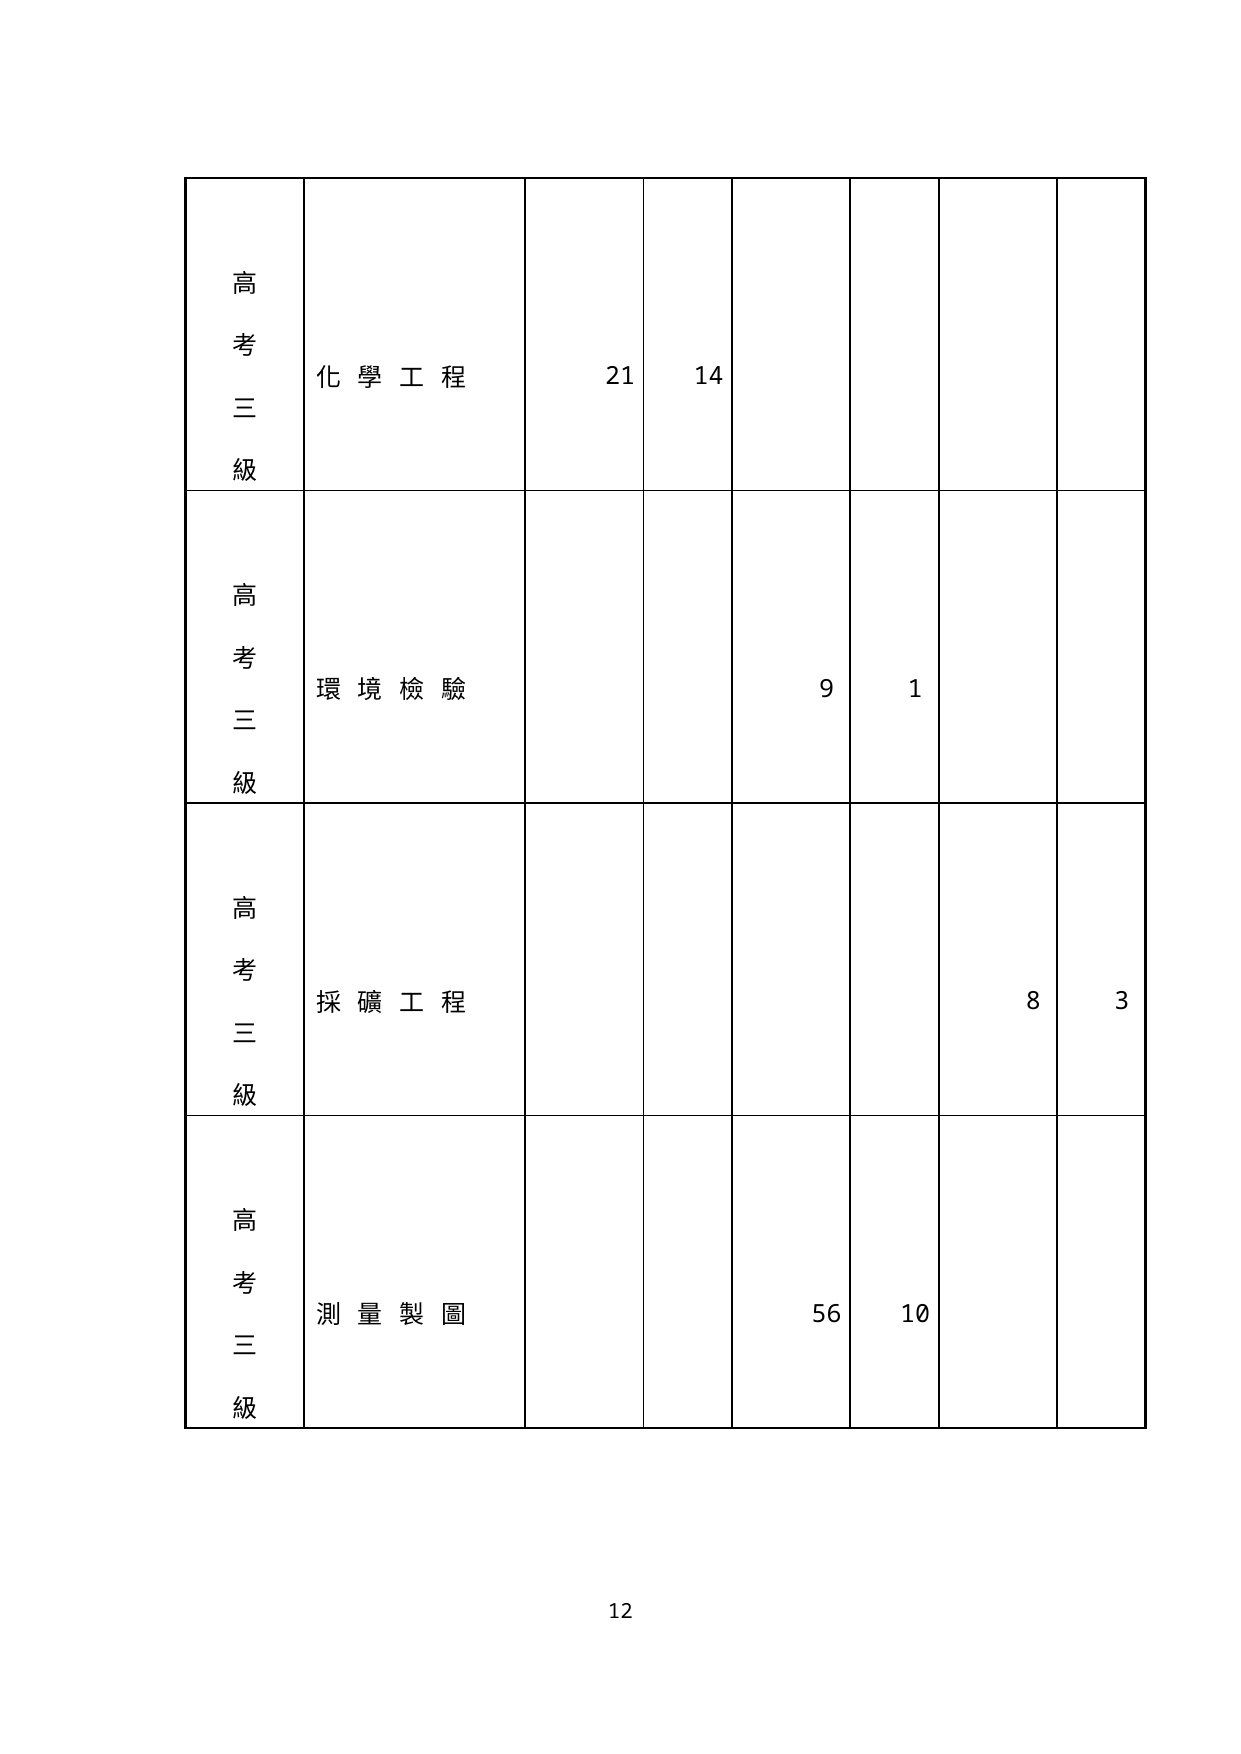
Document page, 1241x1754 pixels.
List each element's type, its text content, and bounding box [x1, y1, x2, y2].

table_cell 1 [851, 491, 938, 802]
table_cell [644, 491, 731, 802]
table_cell 化學工程 [305, 179, 524, 490]
table_cell [851, 804, 938, 1115]
table_cell [1058, 179, 1144, 490]
table_cell 9 [733, 491, 849, 802]
table_cell [526, 491, 643, 802]
table_cell 高考三級 [187, 491, 303, 802]
table_cell 高考三級 [187, 1116, 303, 1427]
table_cell 採礦工程 [305, 804, 524, 1115]
table_cell [940, 491, 1056, 802]
table_cell [1058, 491, 1144, 802]
table_cell 21 [526, 179, 643, 490]
table_cell [940, 179, 1056, 490]
table_cell 環境檢驗 [305, 491, 524, 802]
table_cell [733, 804, 849, 1115]
table_cell 測量製圖 [305, 1116, 524, 1427]
table_cell [733, 179, 849, 490]
table_cell 高考三級 [187, 179, 303, 490]
table_cell 10 [851, 1116, 938, 1427]
table_cell 56 [733, 1116, 849, 1427]
table_cell [644, 804, 731, 1115]
table_cell [851, 179, 938, 490]
table_cell 8 [940, 804, 1056, 1115]
table_cell 高考三級 [187, 804, 303, 1115]
table_cell 3 [1058, 804, 1144, 1115]
table_cell [526, 1116, 643, 1427]
table_cell [1058, 1116, 1144, 1427]
table_cell [940, 1116, 1056, 1427]
table_cell 14 [644, 179, 731, 490]
table_cell [526, 804, 643, 1115]
table_cell [644, 1116, 731, 1427]
